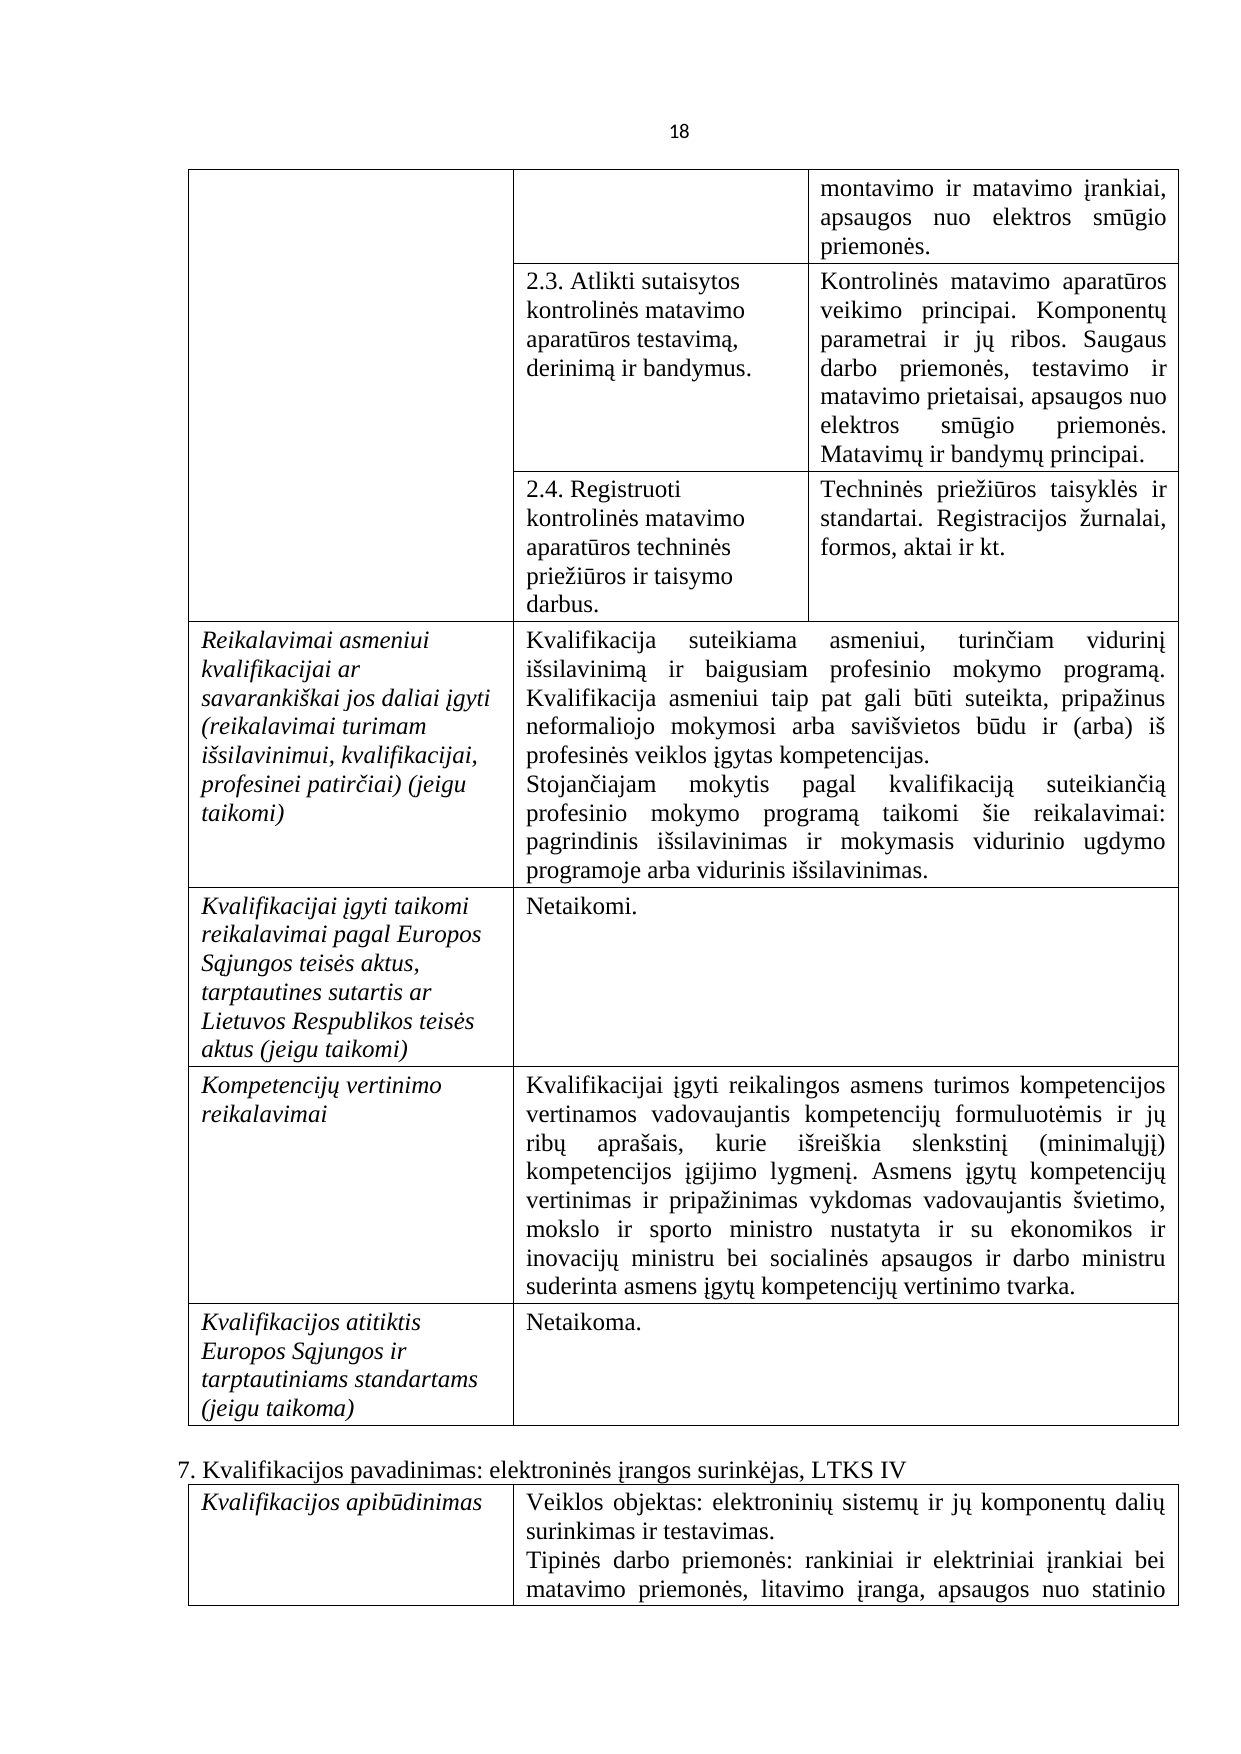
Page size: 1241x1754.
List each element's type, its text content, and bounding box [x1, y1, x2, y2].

table_cell 2.3. Atlikti sutaisytos kontrolinės matavimo aparatūros testavimą, derinimą ir bandymus. [514, 264, 808, 471]
table_cell [514, 170, 808, 262]
table_cell [189, 170, 513, 621]
table_cell Techninės priežiūros taisyklės ir standartai. Registracijos žurnalai, formos, aktai ir kt. [809, 472, 1178, 621]
table_cell Kvalifikacijai įgyti reikalingos asmens turimos kompetencijos vertinamos vadovaujantis kompetencijų formuluotėmis ir jų ribų aprašais, kurie išreiškia slenkstinį (minimalųjį) kompetencijos įgijimo lygmenį. Asmens įgytų kompetencijų vertinimas ir pripažinimas vykdomas vadovaujantis švietimo, mokslo ir sporto ministro nustatyta ir su ekonomikos ir inovacijų ministru bei socialinės apsaugos ir darbo ministru suderinta asmens įgytų kompetencijų vertinimo tvarka. [514, 1067, 1178, 1303]
table_header Veiklos objektas: elektroninių sistemų ir jų komponentų dalių surinkimas ir testavimas. Tipinės darbo priemonės: rankiniai ir elektriniai įrankiai bei matavimo priemonės, litavimo įranga, apsaugos nuo statinio [514, 1485, 1178, 1605]
text 7. Kvalifikacijos pavadinimas: elektroninės įrangos surinkėjas, LTKS IV [177, 1455, 1181, 1483]
table_cell Kontrolinės matavimo aparatūros veikimo principai. Komponentų parametrai ir jų ribos. Saugaus darbo priemonės, testavimo ir matavimo prietaisai, apsaugos nuo elektros smūgio priemonės. Matavimų ir bandymų principai. [809, 264, 1178, 471]
table_cell Kvalifikacija suteikiama asmeniui, turinčiam vidurinį išsilavinimą ir baigusiam profesinio mokymo programą. Kvalifikacija asmeniui taip pat gali būti suteikta, pripažinus neformaliojo mokymosi arba savišvietos būdu ir (arba) iš profesinės veiklos įgytas kompetencijas. Stojančiajam mokytis pagal kvalifikaciją suteikiančią profesinio mokymo programą taikomi šie reikalavimai: pagrindinis išsilavinimas ir mokymasis vidurinio ugdymo programoje arba vidurinis išsilavinimas. [514, 622, 1178, 887]
table_cell Netaikoma. [514, 1304, 1178, 1425]
table_cell Kvalifikacijos atitiktis Europos Sąjungos ir tarptautiniams standartams (jeigu taikoma) [189, 1304, 513, 1425]
table_cell Kompetencijų vertinimo reikalavimai [189, 1067, 513, 1303]
table_cell Kvalifikacijai įgyti taikomi reikalavimai pagal Europos Sąjungos teisės aktus, tarptautines sutartis ar Lietuvos Respublikos teisės aktus (jeigu taikomi) [189, 888, 513, 1066]
table_cell Reikalavimai asmeniui kvalifikacijai ar savarankiškai jos daliai įgyti (reikalavimai turimam išsilavinimui, kvalifikacijai, profesinei patirčiai) (jeigu taikomi) [189, 622, 513, 887]
table_header Kvalifikacijos apibūdinimas [189, 1485, 513, 1605]
table_cell 2.4. Registruoti kontrolinės matavimo aparatūros techninės priežiūros ir taisymo darbus. [514, 472, 808, 621]
table_cell montavimo ir matavimo įrankiai, apsaugos nuo elektros smūgio priemonės. [809, 170, 1178, 262]
table_cell Netaikomi. [514, 888, 1178, 1066]
